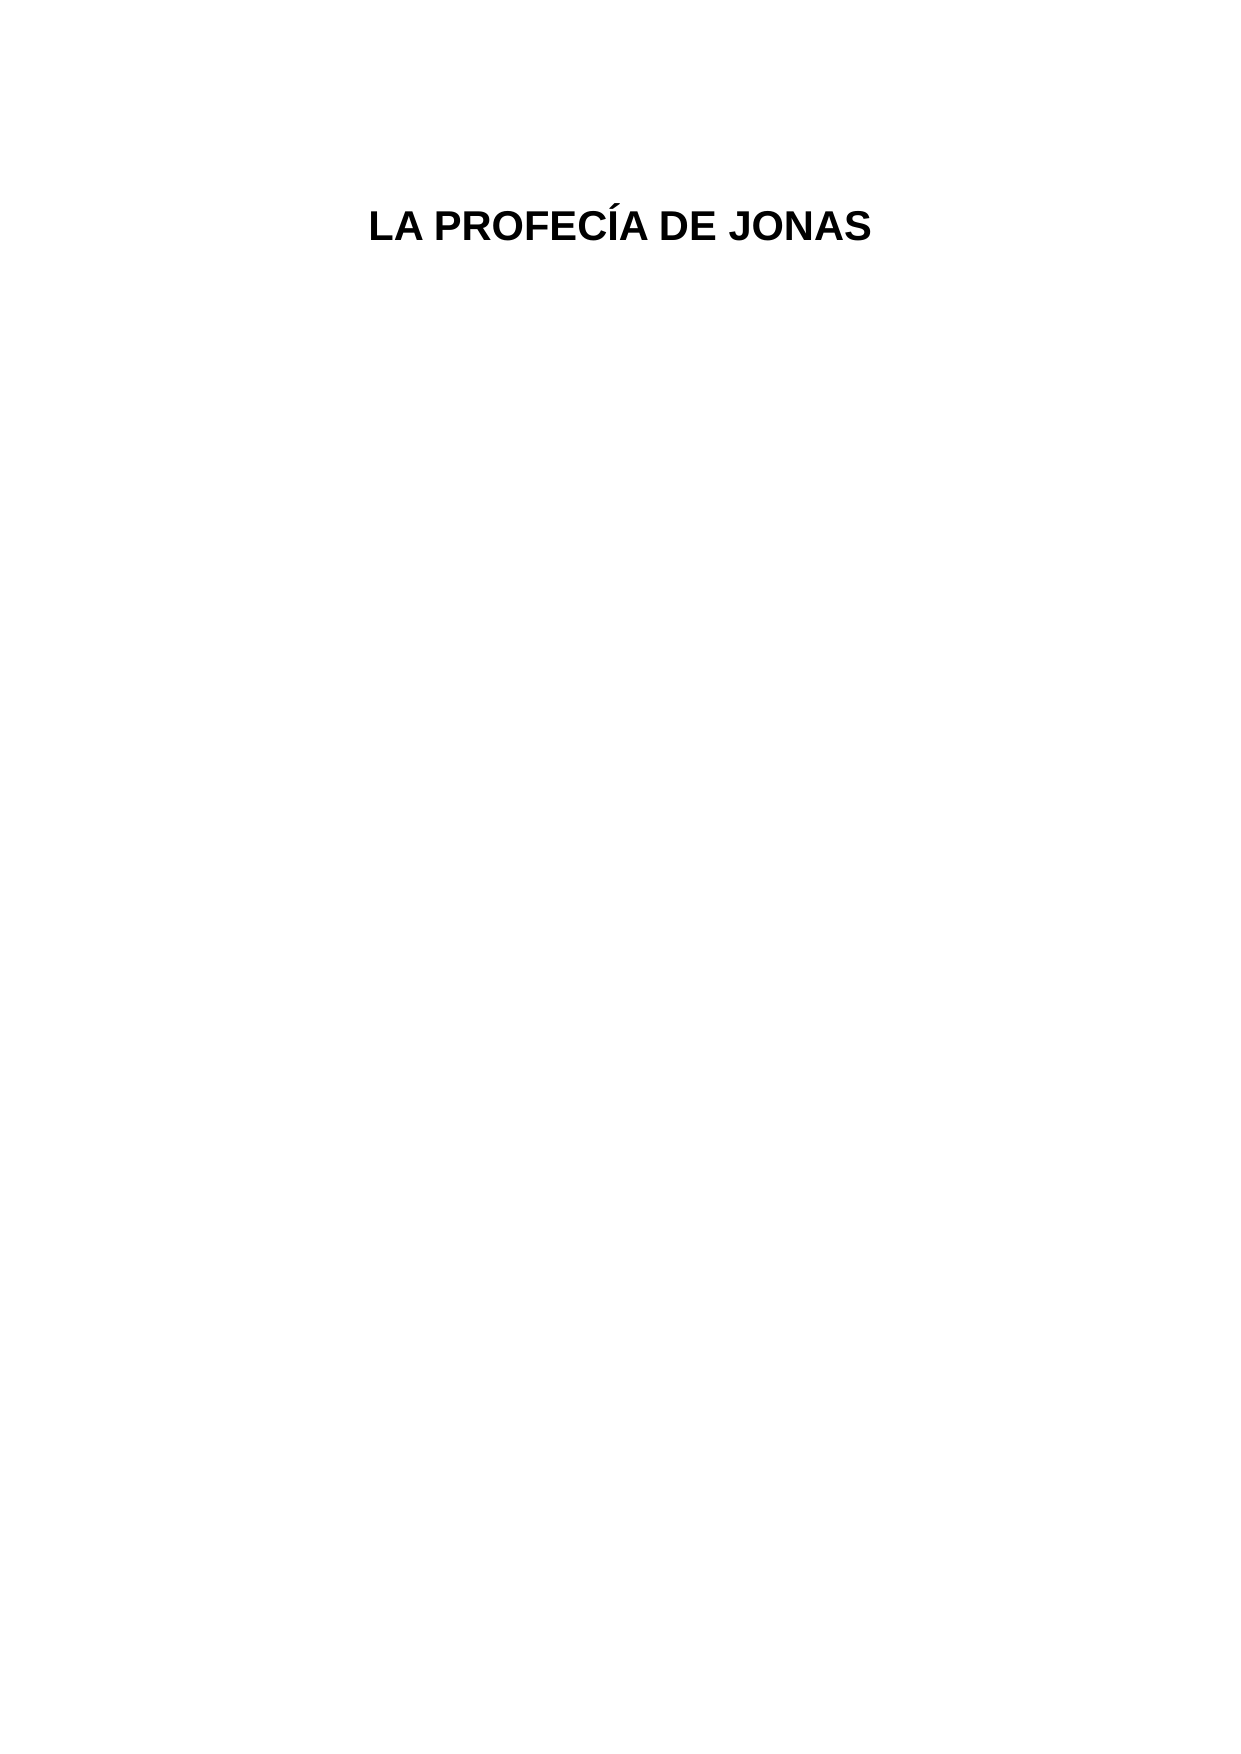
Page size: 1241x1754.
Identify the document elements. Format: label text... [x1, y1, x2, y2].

title LA PROFECÍA DE JONAS [118, 201, 1122, 249]
